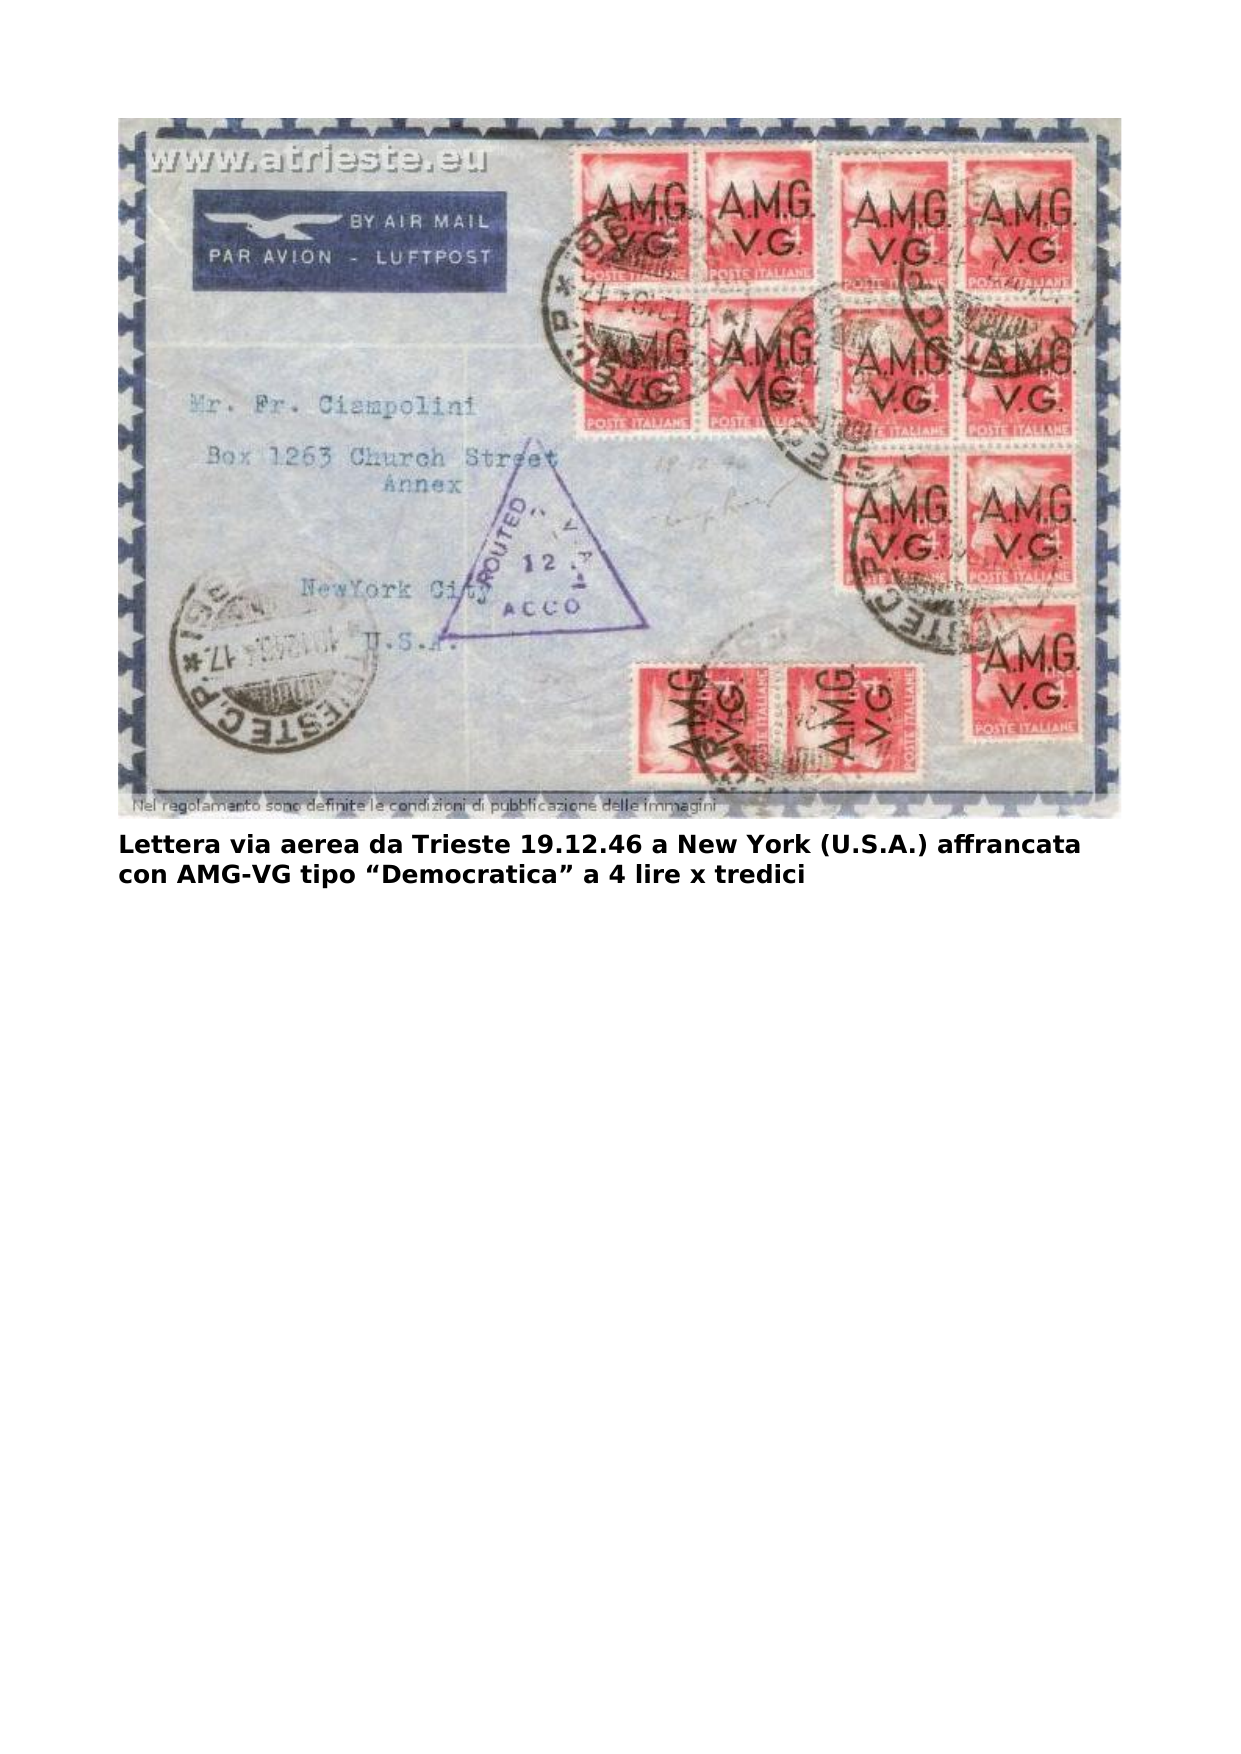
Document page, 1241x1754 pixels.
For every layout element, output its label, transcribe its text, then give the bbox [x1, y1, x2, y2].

picture [118, 118, 1122, 819]
text Lettera via aerea da Trieste 19.12.46 a New York (U.S.A.) affrancata con AMG-VG tipo “Democratica” a 4 lire x tredici [118, 831, 1122, 889]
